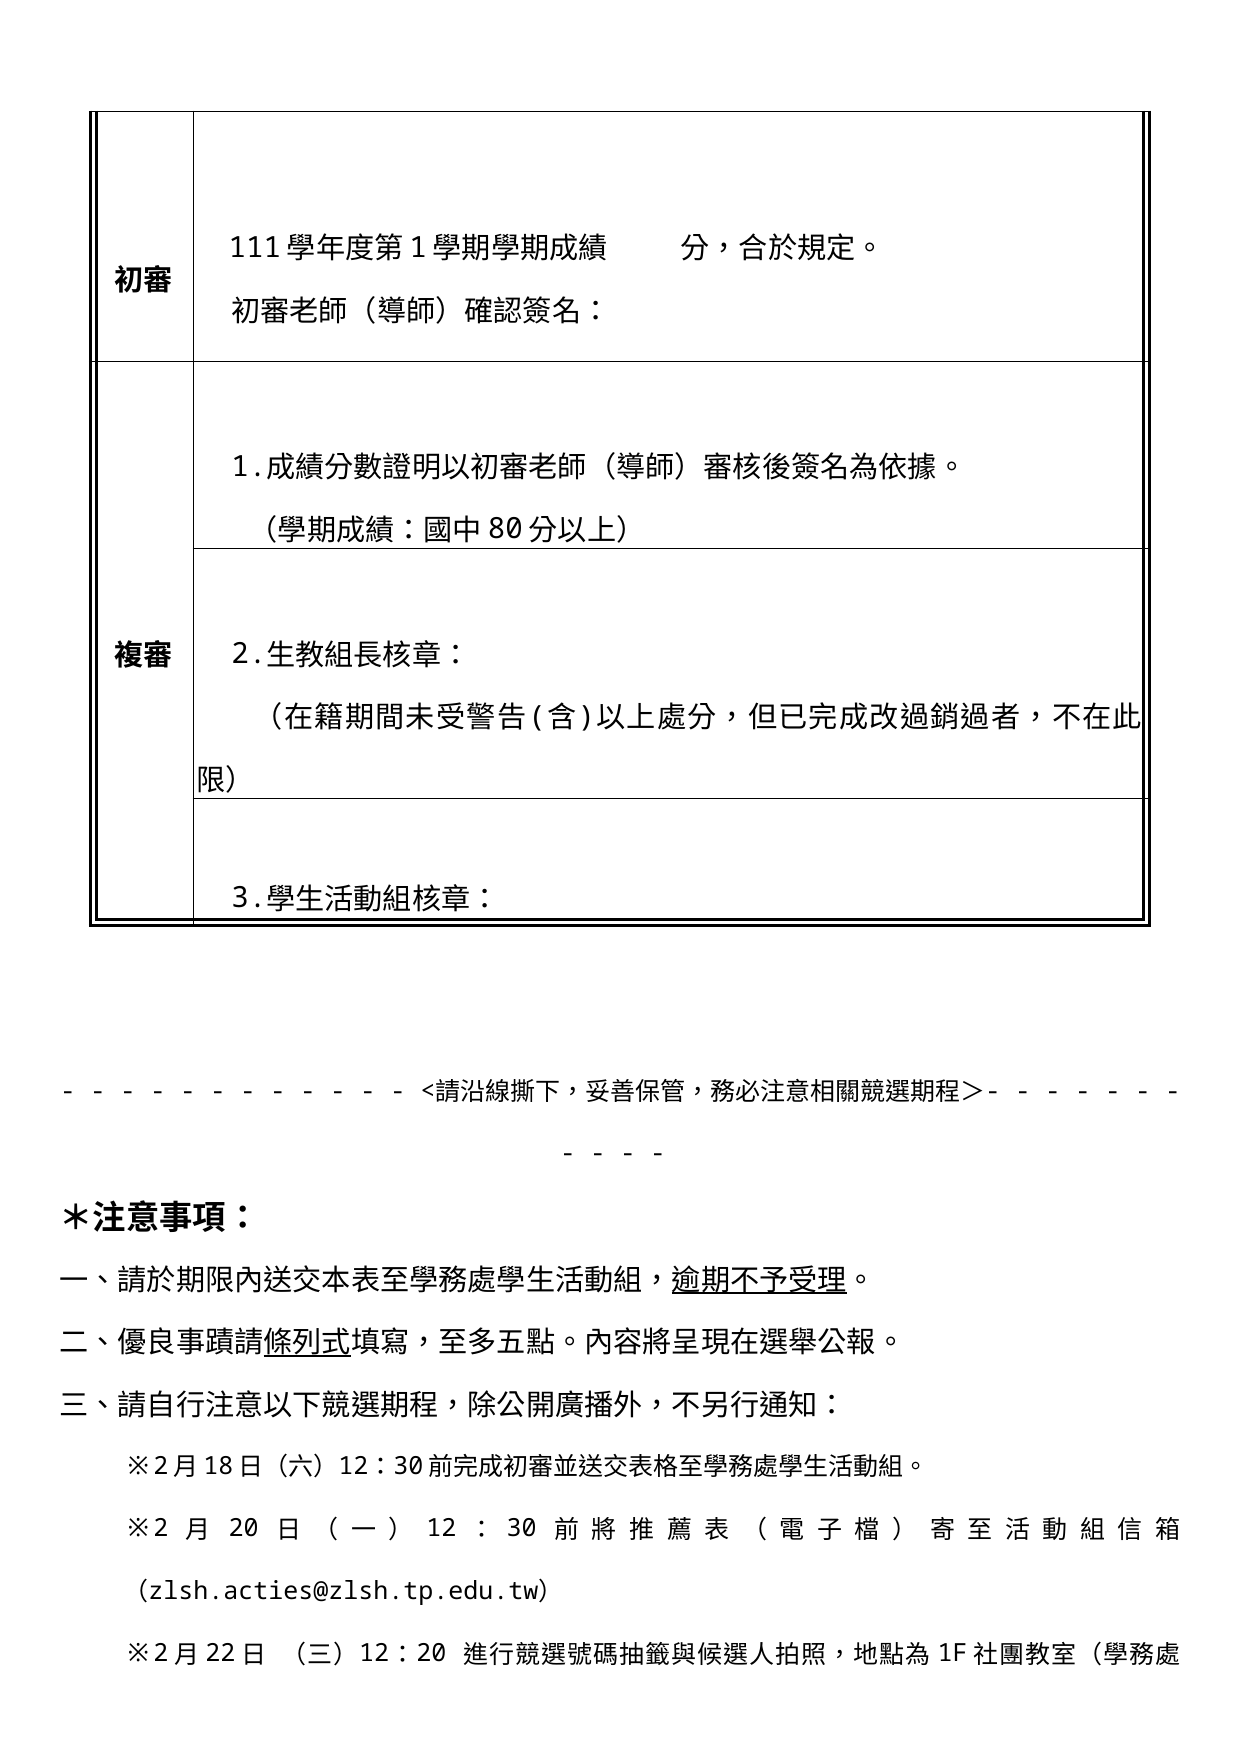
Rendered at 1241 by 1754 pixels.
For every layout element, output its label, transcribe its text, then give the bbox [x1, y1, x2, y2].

text ※2月18日（六）12：30前完成初審並送交表格至學務處學生活動組。 [123, 1423, 1181, 1486]
text ※2月20日（一）12：30前將推薦表（電子檔）寄至活動組信箱（zlsh.acties@zlsh.tp.edu.tw） [123, 1486, 1181, 1611]
text ※2月22日 （三）12：20 進行競選號碼抽籤與候選人拍照，地點為1F社團教室（學務處 [123, 1611, 1181, 1673]
table_cell 111學年度第1學期學期成績 分，合於規定。 初審老師（導師）確認簽名： [194, 112, 1142, 361]
table_cell 3.學生活動組核章： [194, 799, 1142, 917]
text 三、請自行注意以下競選期程，除公開廣播外，不另行通知： [59, 1361, 1181, 1423]
text ＊注意事項： [59, 1173, 1181, 1236]
text 一、請於期限內送交本表至學務處學生活動組，逾期不予受理。 [59, 1236, 1181, 1298]
text 二、優良事蹟請條列式填寫，至多五點。內容將呈現在選舉公報。 [59, 1298, 1181, 1361]
table_cell 2.生教組長核章： （在籍期間未受警告(含)以上處分，但已完成改過銷過者，不在此限） [194, 549, 1142, 798]
text - - - - - - - - - - - - <請沿線撕下，妥善保管，務必注意相關競選期程＞- - - - - - - - - - - [59, 1048, 1181, 1173]
table_cell 初審 [98, 112, 193, 361]
table_cell 複審 [98, 362, 193, 917]
table_cell 1.成績分數證明以初審老師（導師）審核後簽名為依據。 （學期成績：國中80分以上） [194, 362, 1142, 548]
